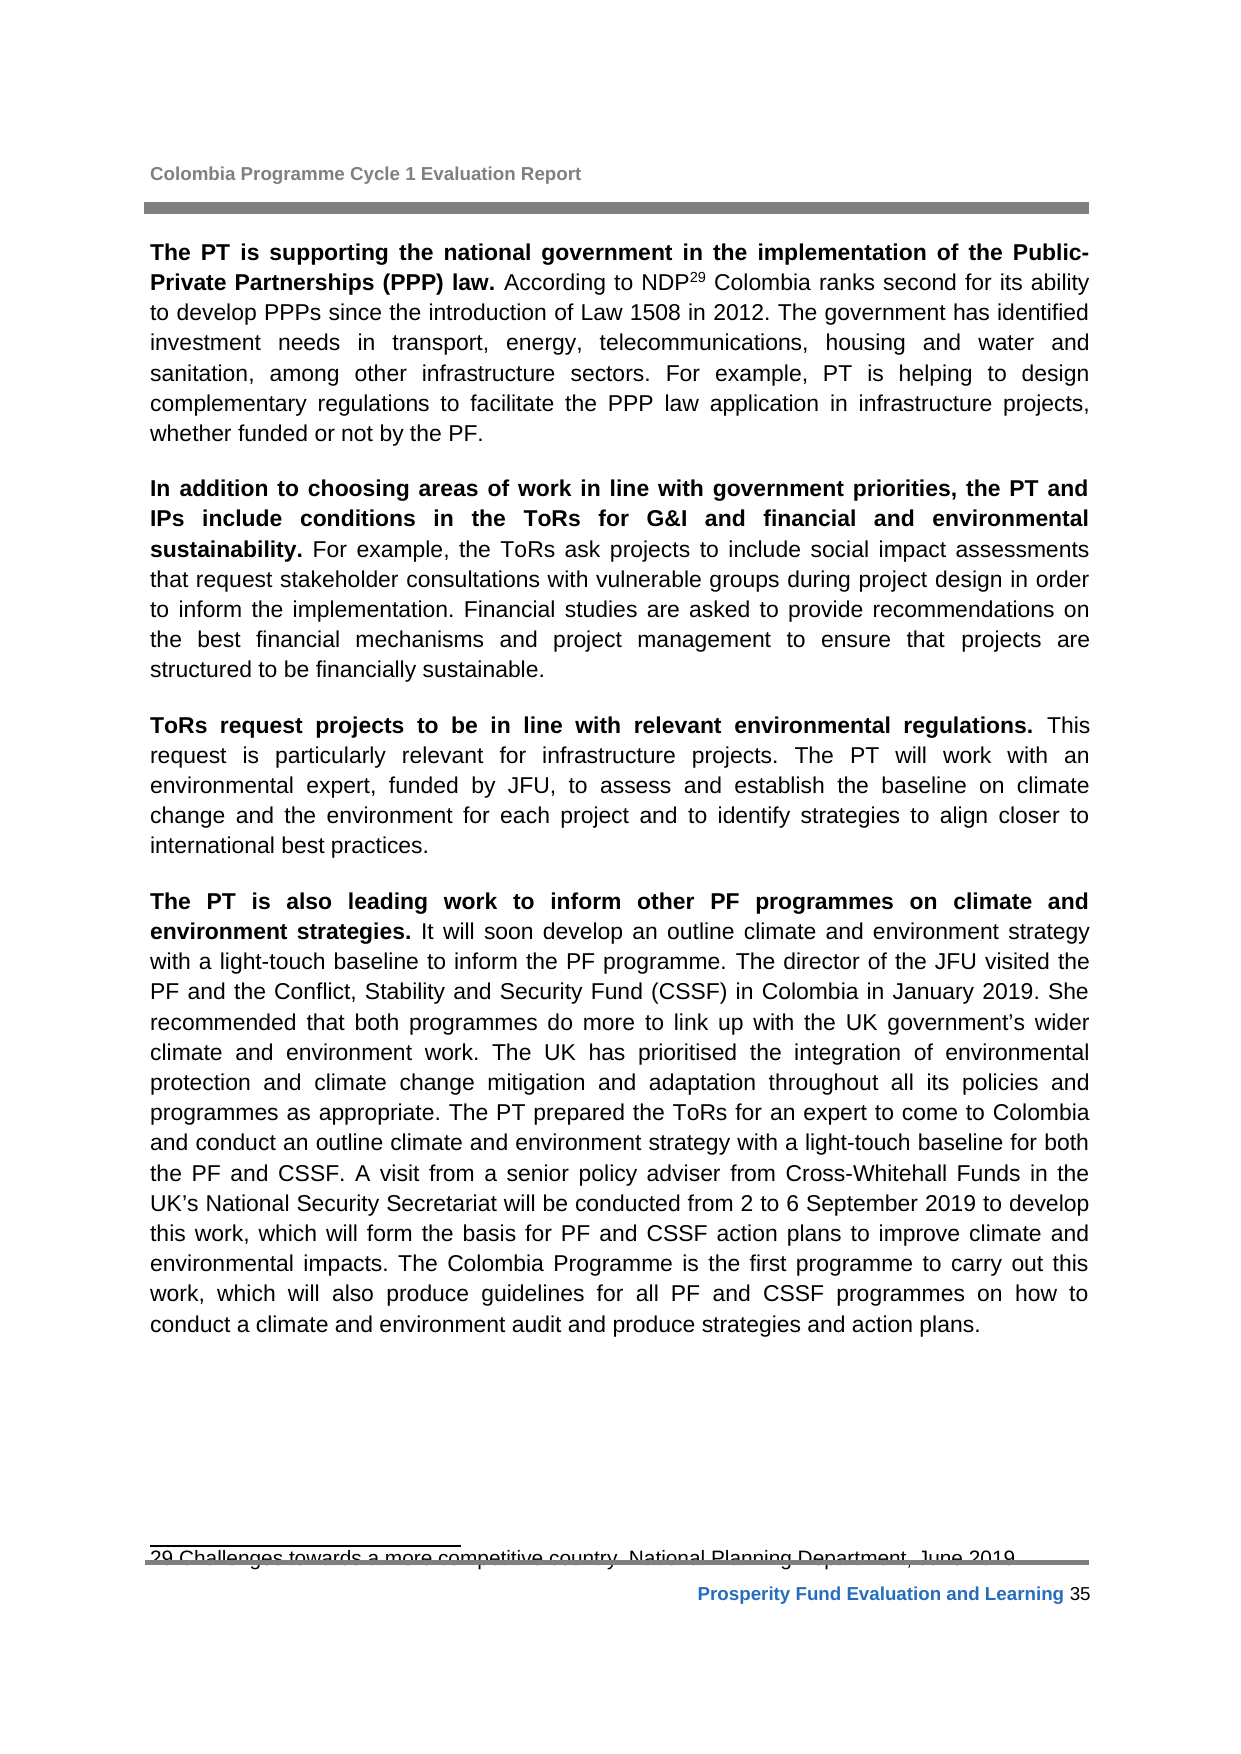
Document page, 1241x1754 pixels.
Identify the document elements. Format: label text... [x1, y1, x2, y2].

text ToRs request projects to be in line with relevant environmental regulations. This request is particularly relevant for infrastructure projects. The PT will work with an environmental expert, funded by JFU, to assess and establish the baseline on climate change and the environment for each project and to identify strategies to align closer to international best practices. [150, 712, 1090, 859]
text The PT is also leading work to inform other PF programmes on climate and environment strategies. It will soon develop an outline climate and environment strategy with a light-touch baseline to inform the PF programme. The director of the JFU visited the PF and the Conflict, Stability and Security Fund (CSSF) in Colombia in January 2019. She recommended that both programmes do more to link up with the UK government’s wider climate and environment work. The UK has prioritised the integration of environmental protection and climate change mitigation and adaptation throughout all its policies and programmes as appropriate. The PT prepared the ToRs for an expert to come to Colombia and conduct an outline climate and environment strategy with a light-touch baseline for both the PF and CSSF. A visit from a senior policy adviser from Cross-Whitehall Funds in the UK’s National Security Secretariat will be conducted from 2 to 6 September 2019 to develop this work, which will form the basis for PF and CSSF action plans to improve climate and environmental impacts. The Colombia Programme is the first programme to carry out this work, which will also produce guidelines for all PF and CSSF programmes on how to conduct a climate and environment audit and produce strategies and action plans. [150, 888, 1090, 1337]
text In addition to choosing areas of work in line with government priorities, the PT and IPs include conditions in the ToRs for G&I and financial and environmental sustainability. For example, the ToRs ask projects to include social impact assessments that request stakeholder consultations with vulnerable groups during project design in order to inform the implementation. Financial studies are asked to provide recommendations on the best financial mechanisms and project management to ensure that projects are structured to be financially sustainable. [150, 475, 1090, 683]
text Challenges towards a more competitive country. National Planning Department, June 2019. [150, 1546, 1090, 1570]
text The PT is supporting the national government in the implementation of the Public-Private Partnerships (PPP) law. According to NDP Colombia ranks second for its ability to develop PPPs since the introduction of Law 1508 in 2012. The government has identified investment needs in transport, energy, telecommunications, housing and water and sanitation, among other infrastructure sectors. For example, PT is helping to design complementary regulations to facilitate the PPP law application in infrastructure projects, whether funded or not by the PF. [150, 239, 1090, 446]
